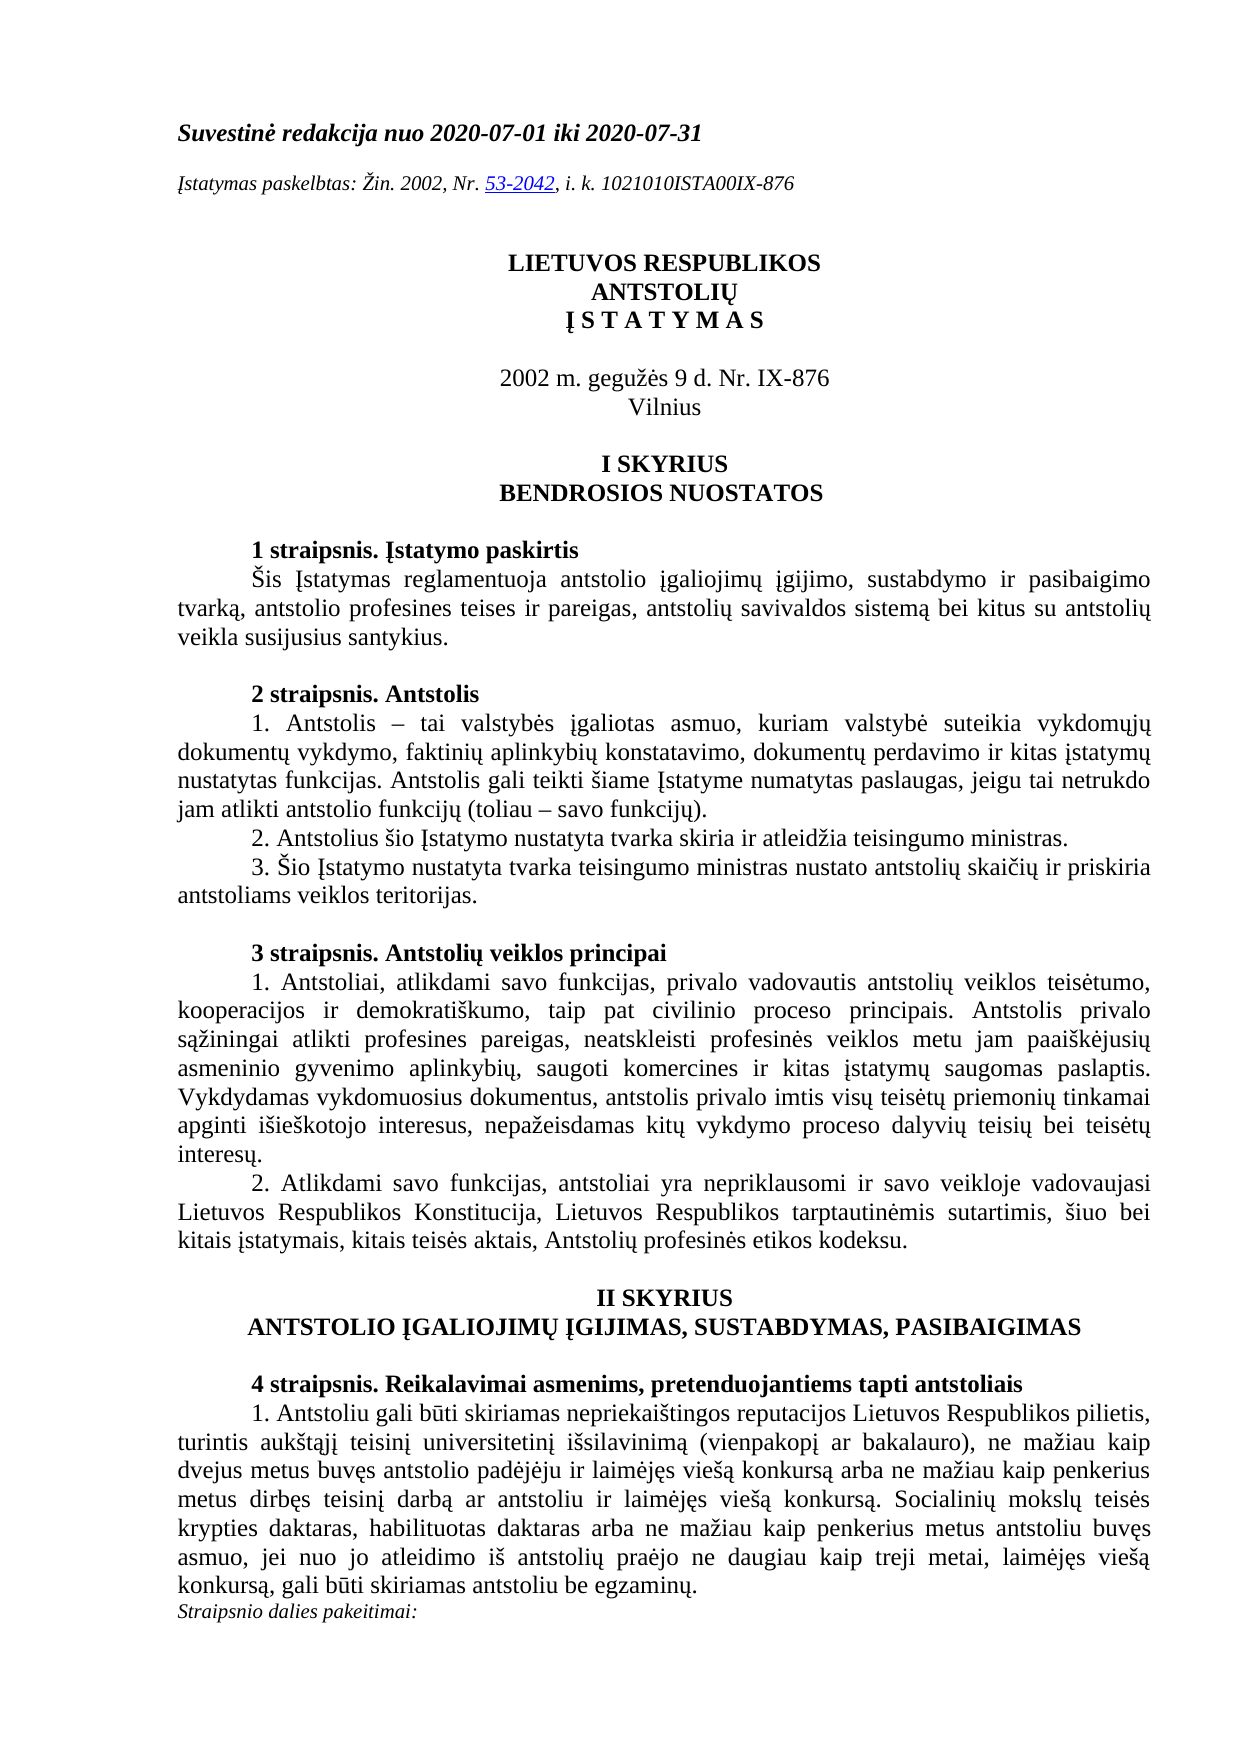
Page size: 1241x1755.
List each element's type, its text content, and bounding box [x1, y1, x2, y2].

text 2002 m. gegužės 9 d. Nr. IX-876 [177, 363, 1152, 392]
text Į S T A T Y M A S [177, 305, 1152, 334]
text II SKYRIUS [177, 1283, 1152, 1312]
text 1. Antstoliu gali būti skiriamas nepriekaištingos reputacijos Lietuvos Respublikos pilietis, turintis aukštąjį teisinį universitetinį išsilavinimą (vienpakopį ar bakalauro), ne mažiau kaip dvejus metus buvęs antstolio padėjėju ir laimėjęs viešą konkursą arba ne mažiau kaip penkerius metus dirbęs teisinį darbą ar antstoliu ir laimėjęs viešą konkursą. Socialinių mokslų teisės krypties daktaras, habilituotas daktaras arba ne mažiau kaip penkerius metus antstoliu buvęs asmuo, jei nuo jo atleidimo iš antstolių praėjo ne daugiau kaip treji metai, laimėjęs viešą konkursą, gali būti skiriamas antstoliu be egzaminų. [177, 1398, 1152, 1599]
text 2 straipsnis. Antstolis [177, 679, 1152, 708]
text Įstatymas paskelbtas: Žin. 2002, Nr. 53-2042, i. k. 1021010ISTA00IX-876 [177, 171, 1152, 195]
text Straipsnio dalies pakeitimai: [177, 1599, 1152, 1623]
text ANTSTOLIO ĮGALIOJIMŲ ĮGIJIMAS, SUSTABDYMAS, PASIBAIGIMAS [177, 1312, 1152, 1340]
text Suvestinė redakcija nuo 2020-07-01 iki 2020-07-31 [177, 118, 1152, 147]
text 1 straipsnis. Įstatymo paskirtis [177, 535, 1152, 564]
text 3. Šio Įstatymo nustatyta tvarka teisingumo ministras nustato antstolių skaičių ir priskiria antstoliams veiklos teritorijas. [177, 852, 1152, 909]
text 2. Atlikdami savo funkcijas, antstoliai yra nepriklausomi ir savo veikloje vadovaujasi Lietuvos Respublikos Konstitucija, Lietuvos Respublikos tarptautinėmis sutartimis, šiuo bei kitais įstatymais, kitais teisės aktais, Antstolių profesinės etikos kodeksu. [177, 1168, 1152, 1254]
text 1. Antstolis – tai valstybės įgaliotas asmuo, kuriam valstybė suteikia vykdomųjų dokumentų vykdymo, faktinių aplinkybių konstatavimo, dokumentų perdavimo ir kitas įstatymų nustatytas funkcijas. Antstolis gali teikti šiame Įstatyme numatytas paslaugas, jeigu tai netrukdo jam atlikti antstolio funkcijų (toliau – savo funkcijų). [177, 708, 1152, 823]
text I SKYRIUS [177, 449, 1152, 478]
text 1. Antstoliai, atlikdami savo funkcijas, privalo vadovautis antstolių veiklos teisėtumo, kooperacijos ir demokratiškumo, taip pat civilinio proceso principais. Antstolis privalo sąžiningai atlikti profesines pareigas, neatskleisti profesinės veiklos metu jam paaiškėjusių asmeninio gyvenimo aplinkybių, saugoti komercines ir kitas įstatymų saugomas paslaptis. Vykdydamas vykdomuosius dokumentus, antstolis privalo imtis visų teisėtų priemonių tinkamai apginti išieškotojo interesus, nepažeisdamas kitų vykdymo proceso dalyvių teisių bei teisėtų interesų. [177, 967, 1152, 1168]
text ANTSTOLIŲ [177, 277, 1152, 305]
text Šis Įstatymas reglamentuoja antstolio įgaliojimų įgijimo, sustabdymo ir pasibaigimo tvarką, antstolio profesines teises ir pareigas, antstolių savivaldos sistemą bei kitus su antstolių veikla susijusius santykius. [177, 564, 1152, 650]
text Vilnius [177, 392, 1152, 420]
text LIETUVOS RESPUBLIKOS [177, 248, 1152, 277]
text 3 straipsnis. Antstolių veiklos principai [177, 938, 1152, 967]
text BENDROSIOS NUOSTATOS [177, 478, 1152, 507]
text 2. Antstolius šio Įstatymo nustatyta tvarka skiria ir atleidžia teisingumo ministras. [177, 823, 1152, 852]
text 4 straipsnis. Reikalavimai asmenims, pretenduojantiems tapti antstoliais [177, 1369, 1152, 1398]
